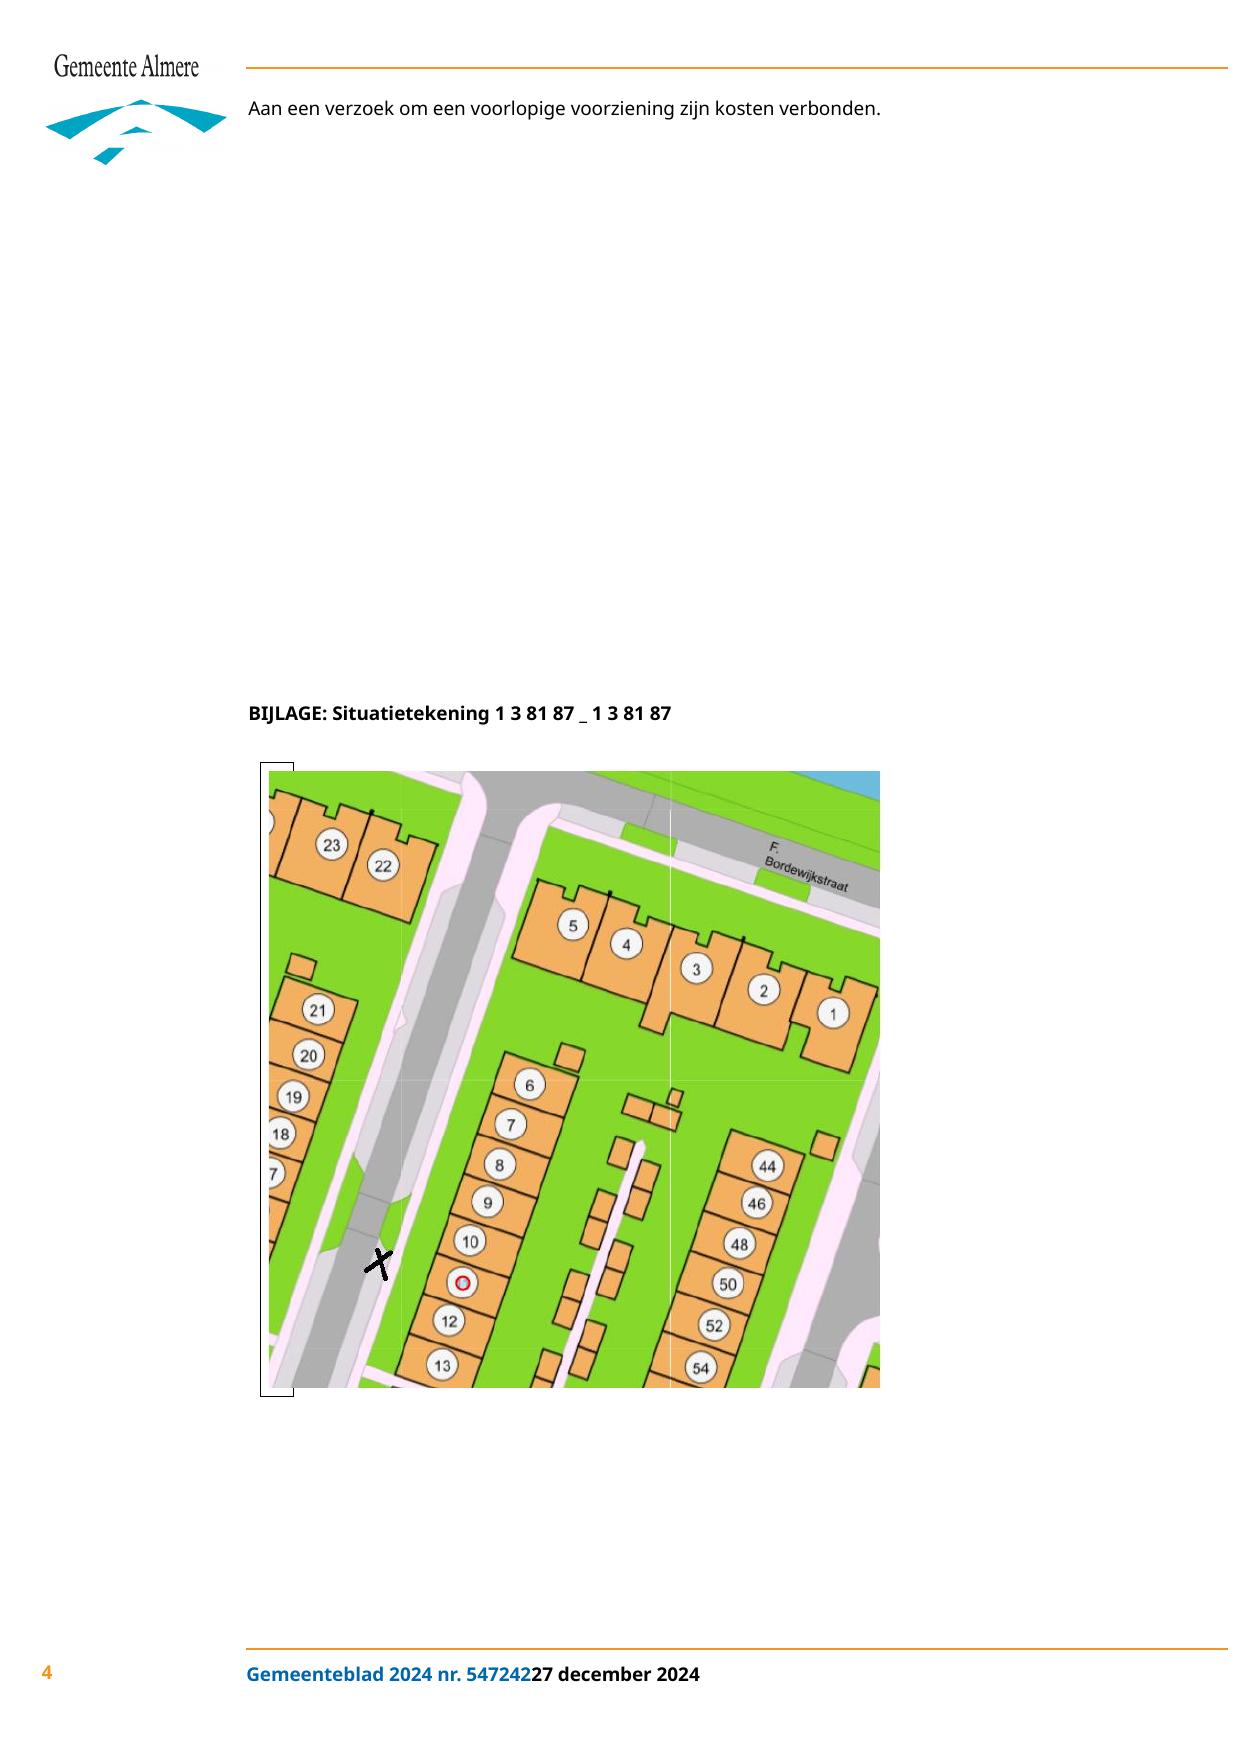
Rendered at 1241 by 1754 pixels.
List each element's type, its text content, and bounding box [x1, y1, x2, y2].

picture [268, 771, 1173, 1388]
text BIJLAGE: Situatietekening 1 3 81 87 _ 1 3 81 87 [248, 700, 1152, 726]
picture [41, 47, 231, 172]
text Aan een verzoek om een voorlopige voorziening zijn kosten verbonden. [248, 95, 1152, 121]
